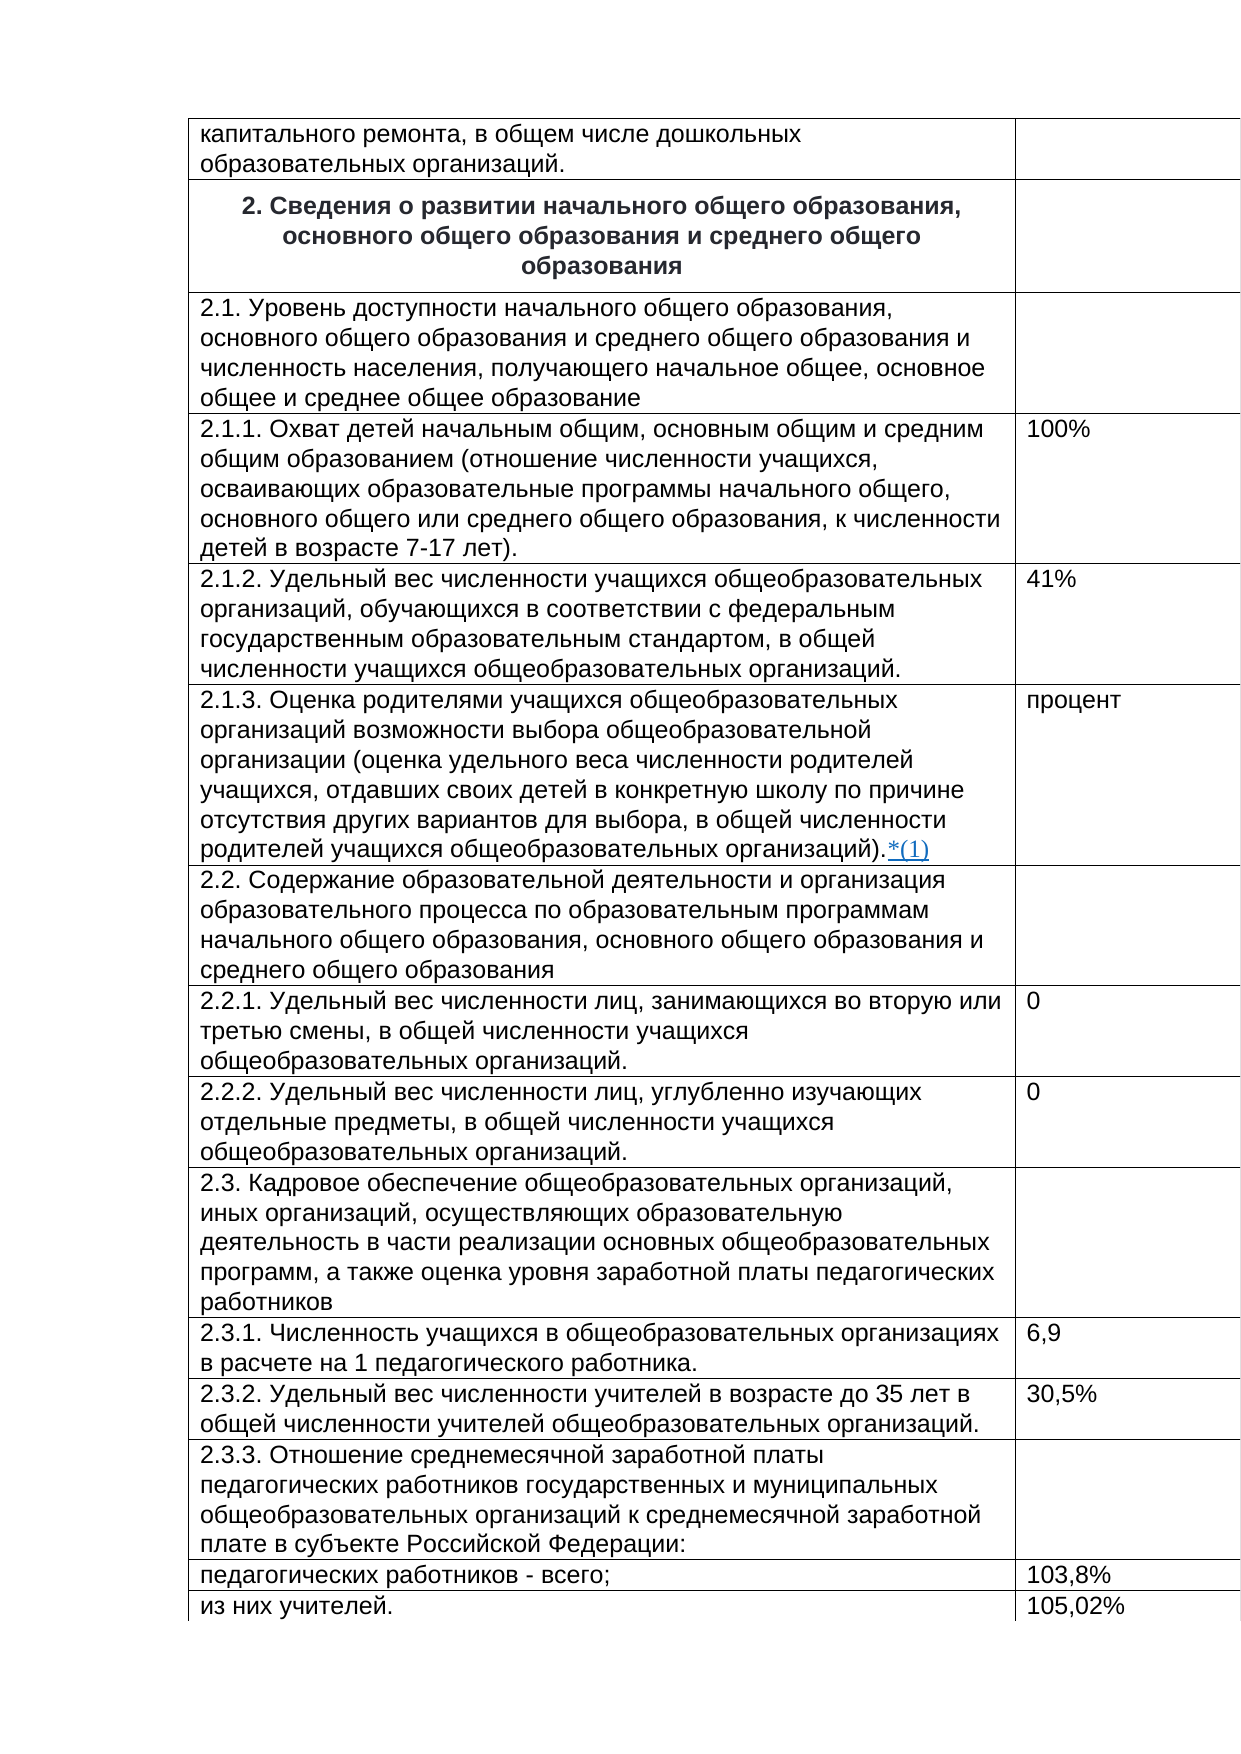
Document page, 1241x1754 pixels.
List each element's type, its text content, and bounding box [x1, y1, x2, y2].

table_cell 2.1.1. Охват детей начальным общим, основным общим и средним общим образованием (отношение численности учащихся, осваивающих образовательные программы начального общего, основного общего или среднего общего образования, к численности детей в возрасте 7-17 лет). [189, 414, 1015, 563]
table_cell 0 [1016, 986, 1240, 1076]
table_cell 2.3.2. Удельный вес численности учителей в возрасте до 35 лет в общей численности учителей общеобразовательных организаций. [189, 1379, 1015, 1439]
table_cell [1016, 1440, 1240, 1559]
table_cell [1016, 180, 1240, 292]
table_cell 2.3.1. Численность учащихся в общеобразовательных организациях в расчете на 1 педагогического работника. [189, 1318, 1015, 1378]
table_cell 41% [1016, 564, 1240, 684]
table_cell 103,8% [1016, 1560, 1240, 1590]
table_cell [1016, 1168, 1240, 1317]
table_cell [1016, 866, 1240, 985]
table_cell 2. Сведения о развитии начального общего образования, основного общего образования и среднего общего образования [189, 180, 1015, 292]
table_cell капитального ремонта, в общем числе дошкольных образовательных организаций. [189, 119, 1015, 179]
table_cell 2.3. Кадровое обеспечение общеобразовательных организаций, иных организаций, осуществляющих образовательную деятельность в части реализации основных общеобразовательных программ, а также оценка уровня заработной платы педагогических работников [189, 1168, 1015, 1317]
table_cell 30,5% [1016, 1379, 1240, 1439]
table_cell 0 [1016, 1077, 1240, 1167]
table_cell 2.1. Уровень доступности начального общего образования, основного общего образования и среднего общего образования и численность населения, получающего начальное общее, основное общее и среднее общее образование [189, 293, 1015, 413]
table_cell педагогических работников - всего; [189, 1560, 1015, 1590]
table_cell 105,02% [1016, 1591, 1240, 1621]
table_cell 2.1.3. Оценка родителями учащихся общеобразовательных организаций возможности выбора общеобразовательной организации (оценка удельного веса численности родителей учащихся, отдавших своих детей в конкретную школу по причине отсутствия других вариантов для выбора, в общей численности родителей учащихся общеобразовательных организаций).*(1) [189, 685, 1015, 864]
table_cell 2.3.3. Отношение среднемесячной заработной платы педагогических работников государственных и муниципальных общеобразовательных организаций к среднемесячной заработной плате в субъекте Российской Федерации: [189, 1440, 1015, 1559]
table_cell [1016, 119, 1240, 179]
table_cell 100% [1016, 414, 1240, 563]
table_cell 2.2.2. Удельный вес численности лиц, углубленно изучающих отдельные предметы, в общей численности учащихся общеобразовательных организаций. [189, 1077, 1015, 1167]
table_cell 6,9 [1016, 1318, 1240, 1378]
table_cell 2.1.2. Удельный вес численности учащихся общеобразовательных организаций, обучающихся в соответствии с федеральным государственным образовательным стандартом, в общей численности учащихся общеобразовательных организаций. [189, 564, 1015, 684]
table_cell [1016, 293, 1240, 413]
table_cell 2.2. Содержание образовательной деятельности и организация образовательного процесса по образовательным программам начального общего образования, основного общего образования и среднего общего образования [189, 866, 1015, 985]
table_cell из них учителей. [189, 1591, 1015, 1621]
table_cell 2.2.1. Удельный вес численности лиц, занимающихся во вторую или третью смены, в общей численности учащихся общеобразовательных организаций. [189, 986, 1015, 1076]
table_cell процент [1016, 685, 1240, 864]
